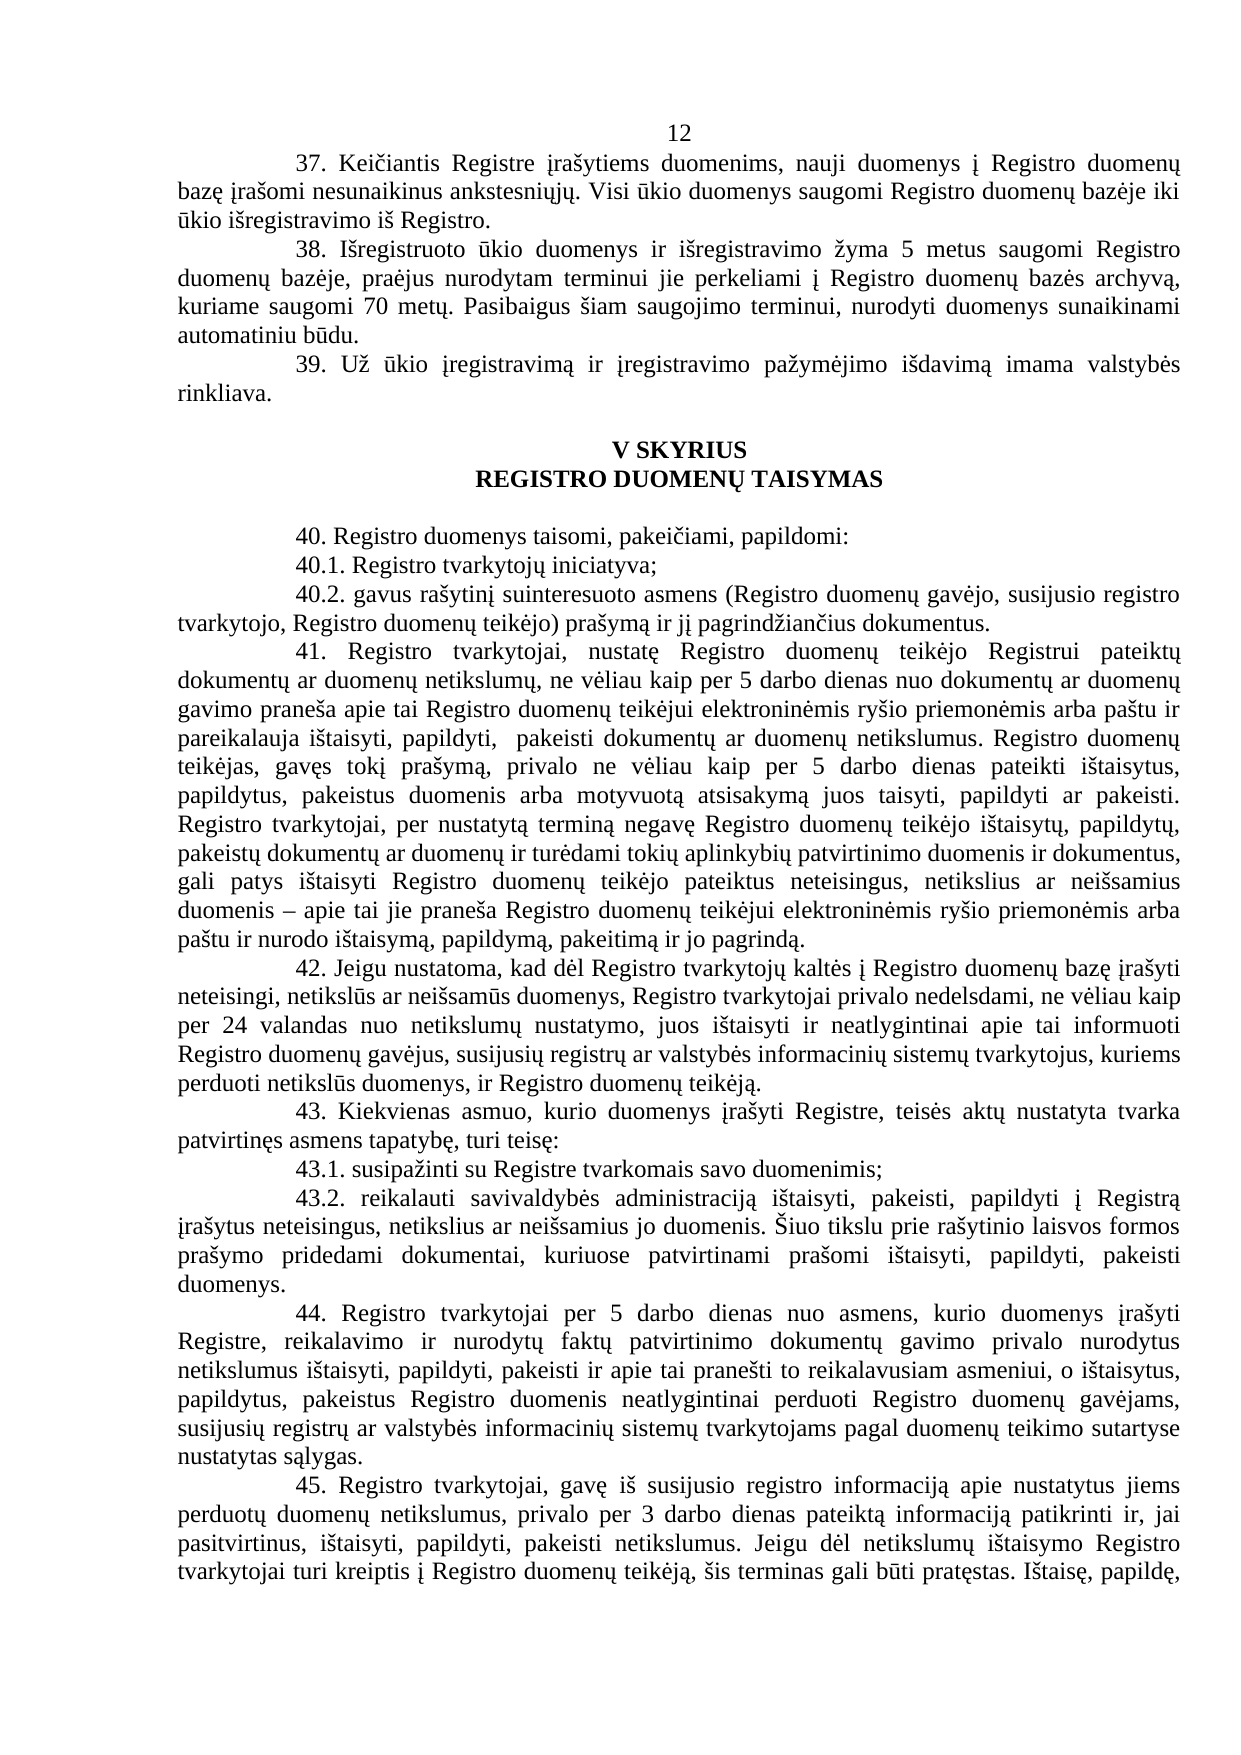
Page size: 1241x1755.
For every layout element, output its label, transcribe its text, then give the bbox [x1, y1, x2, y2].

text 40.2. gavus rašytinį suinteresuoto asmens (Registro duomenų gavėjo, susijusio registro tvarkytojo, Registro duomenų teikėjo) prašymą ir jį pagrindžiančius dokumentus. [177, 579, 1181, 636]
text 42. Jeigu nustatoma, kad dėl Registro tvarkytojų kaltės į Registro duomenų bazę įrašyti neteisingi, netikslūs ar neišsamūs duomenys, Registro tvarkytojai privalo nedelsdami, ne vėliau kaip per 24 valandas nuo netikslumų nustatymo, juos ištaisyti ir neatlygintinai apie tai informuoti Registro duomenų gavėjus, susijusių registrų ar valstybės informacinių sistemų tvarkytojus, kuriems perduoti netikslūs duomenys, ir Registro duomenų teikėją. [177, 953, 1181, 1096]
text V SKYRIUS [177, 435, 1181, 464]
text 44. Registro tvarkytojai per 5 darbo dienas nuo asmens, kurio duomenys įrašyti Registre, reikalavimo ir nurodytų faktų patvirtinimo dokumentų gavimo privalo nurodytus netikslumus ištaisyti, papildyti, pakeisti ir apie tai pranešti to reikalavusiam asmeniui, o ištaisytus, papildytus, pakeistus Registro duomenis neatlygintinai perduoti Registro duomenų gavėjams, susijusių registrų ar valstybės informacinių sistemų tvarkytojams pagal duomenų teikimo sutartyse nustatytas sąlygas. [177, 1298, 1181, 1470]
text 41. Registro tvarkytojai, nustatę Registro duomenų teikėjo Registrui pateiktų dokumentų ar duomenų netikslumų, ne vėliau kaip per 5 darbo dienas nuo dokumentų ar duomenų gavimo praneša apie tai Registro duomenų teikėjui elektroninėmis ryšio priemonėmis arba paštu ir pareikalauja ištaisyti, papildyti, pakeisti dokumentų ar duomenų netikslumus. Registro duomenų teikėjas, gavęs tokį prašymą, privalo ne vėliau kaip per 5 darbo dienas pateikti ištaisytus, papildytus, pakeistus duomenis arba motyvuotą atsisakymą juos taisyti, papildyti ar pakeisti. Registro tvarkytojai, per nustatytą terminą negavę Registro duomenų teikėjo ištaisytų, papildytų, pakeistų dokumentų ar duomenų ir turėdami tokių aplinkybių patvirtinimo duomenis ir dokumentus, gali patys ištaisyti Registro duomenų teikėjo pateiktus neteisingus, netikslius ar neišsamius duomenis – apie tai jie praneša Registro duomenų teikėjui elektroninėmis ryšio priemonėmis arba paštu ir nurodo ištaisymą, papildymą, pakeitimą ir jo pagrindą. [177, 636, 1181, 953]
text 45. Registro tvarkytojai, gavę iš susijusio registro informaciją apie nustatytus jiems perduotų duomenų netikslumus, privalo per 3 darbo dienas pateiktą informaciją patikrinti ir, jai pasitvirtinus, ištaisyti, papildyti, pakeisti netikslumus. Jeigu dėl netikslumų ištaisymo Registro tvarkytojai turi kreiptis į Registro duomenų teikėją, šis terminas gali būti pratęstas. Ištaisę, papildę, [177, 1470, 1181, 1585]
text 40. Registro duomenys taisomi, pakeičiami, papildomi: [177, 521, 1181, 550]
text 43.2. reikalauti savivaldybės administraciją ištaisyti, pakeisti, papildyti į Registrą įrašytus neteisingus, netikslius ar neišsamius jo duomenis. Šiuo tikslu prie rašytinio laisvos formos prašymo pridedami dokumentai, kuriuose patvirtinami prašomi ištaisyti, papildyti, pakeisti duomenys. [177, 1183, 1181, 1298]
text 38. Išregistruoto ūkio duomenys ir išregistravimo žyma 5 metus saugomi Registro duomenų bazėje, praėjus nurodytam terminui jie perkeliami į Registro duomenų bazės archyvą, kuriame saugomi 70 metų. Pasibaigus šiam saugojimo terminui, nurodyti duomenys sunaikinami automatiniu būdu. [177, 234, 1181, 349]
text 40.1. Registro tvarkytojų iniciatyva; [177, 550, 1181, 579]
text 43. Kiekvienas asmuo, kurio duomenys įrašyti Registre, teisės aktų nustatyta tvarka patvirtinęs asmens tapatybę, turi teisę: [177, 1096, 1181, 1154]
text 37. Keičiantis Registre įrašytiems duomenims, nauji duomenys į Registro duomenų bazę įrašomi nesunaikinus ankstesniųjų. Visi ūkio duomenys saugomi Registro duomenų bazėje iki ūkio išregistravimo iš Registro. [177, 148, 1181, 234]
text REGISTRO DUOMENŲ TAISYMAS [177, 464, 1181, 493]
text 39. Už ūkio įregistravimą ir įregistravimo pažymėjimo išdavimą imama valstybės rinkliava. [177, 349, 1181, 406]
text 43.1. susipažinti su Registre tvarkomais savo duomenimis; [177, 1154, 1181, 1183]
